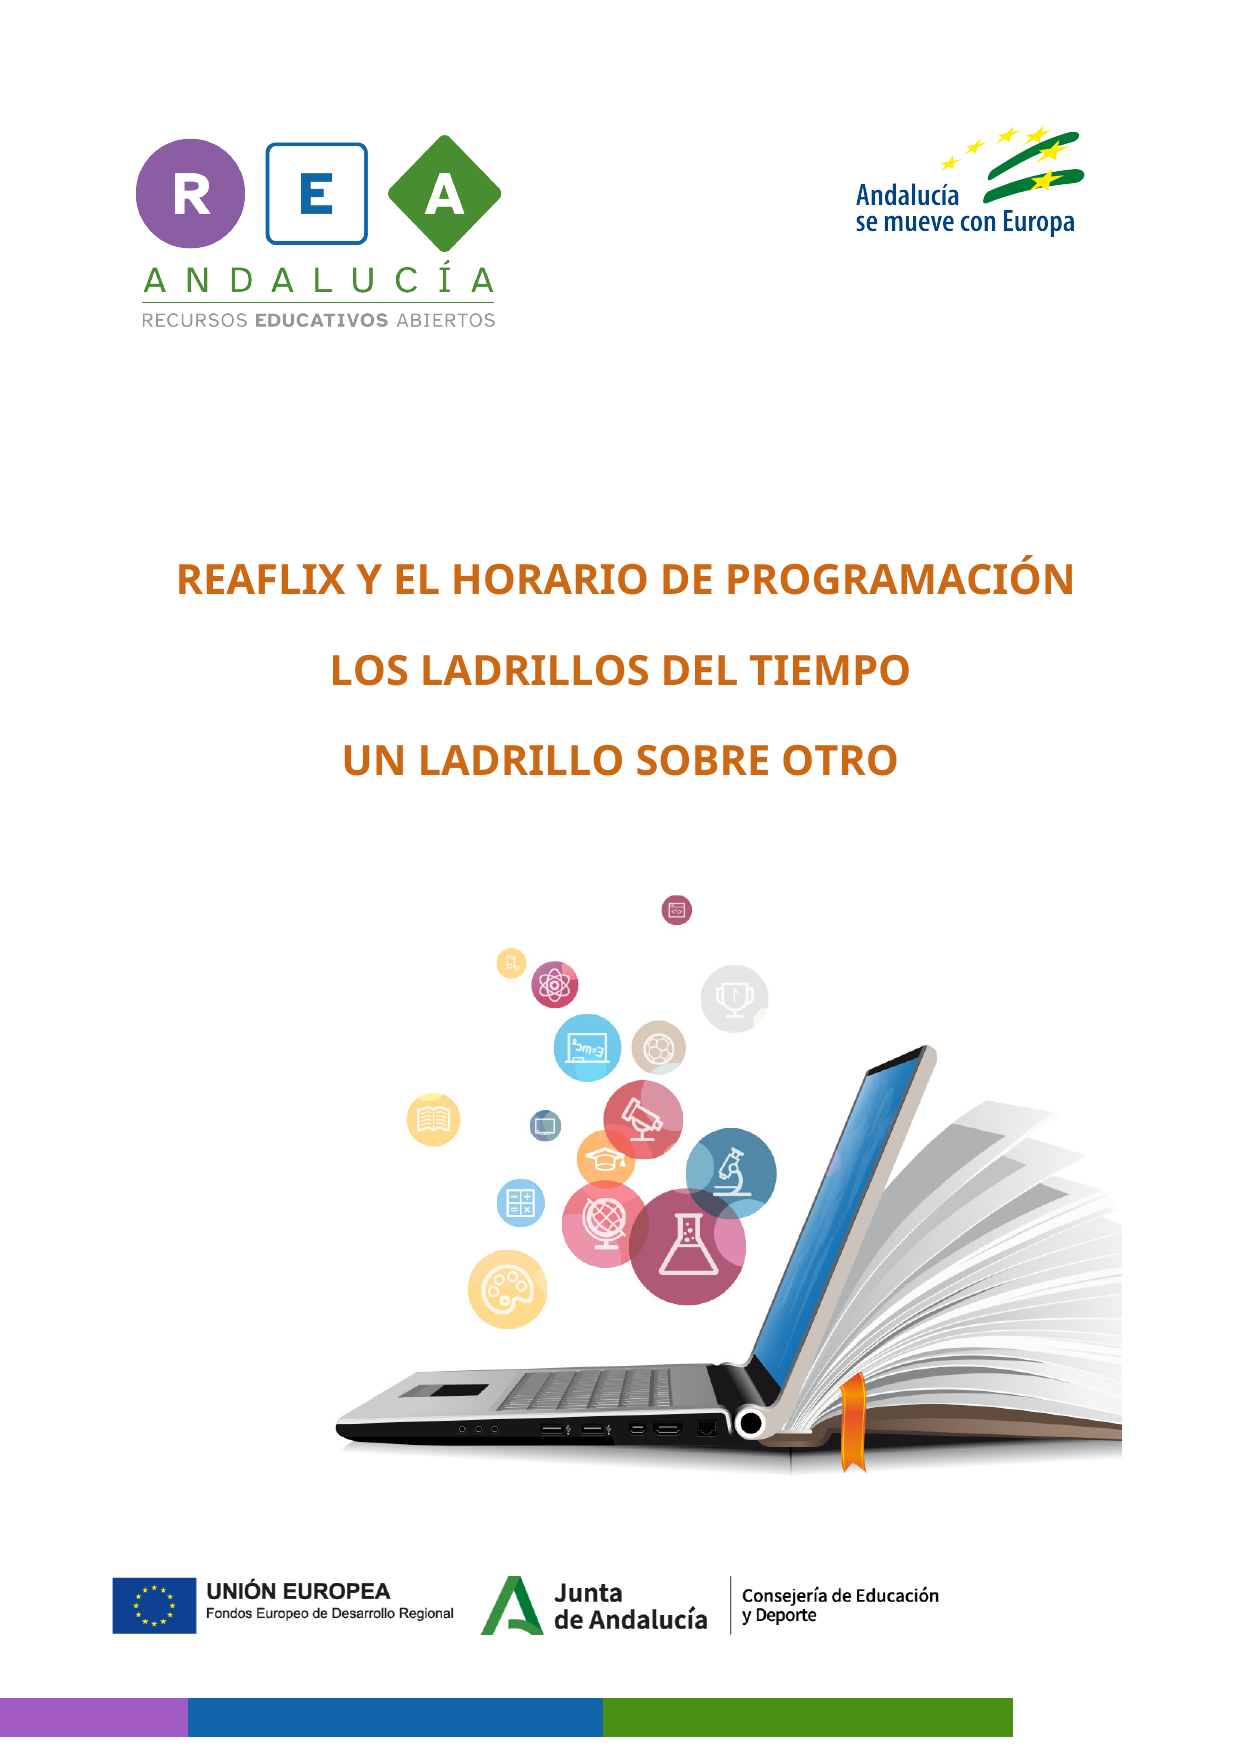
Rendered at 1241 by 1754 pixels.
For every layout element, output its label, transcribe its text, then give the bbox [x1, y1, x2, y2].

picture [0, 862, 1122, 1737]
picture [856, 125, 1087, 237]
picture [118, 118, 520, 355]
title UN LADRILLO SOBRE OTRO [118, 731, 1122, 787]
title REAFLIX Y EL HORARIO DE PROGRAMACIÓN [118, 550, 1122, 607]
title LOS LADRILLOS DEL TIEMPO [118, 640, 1122, 697]
